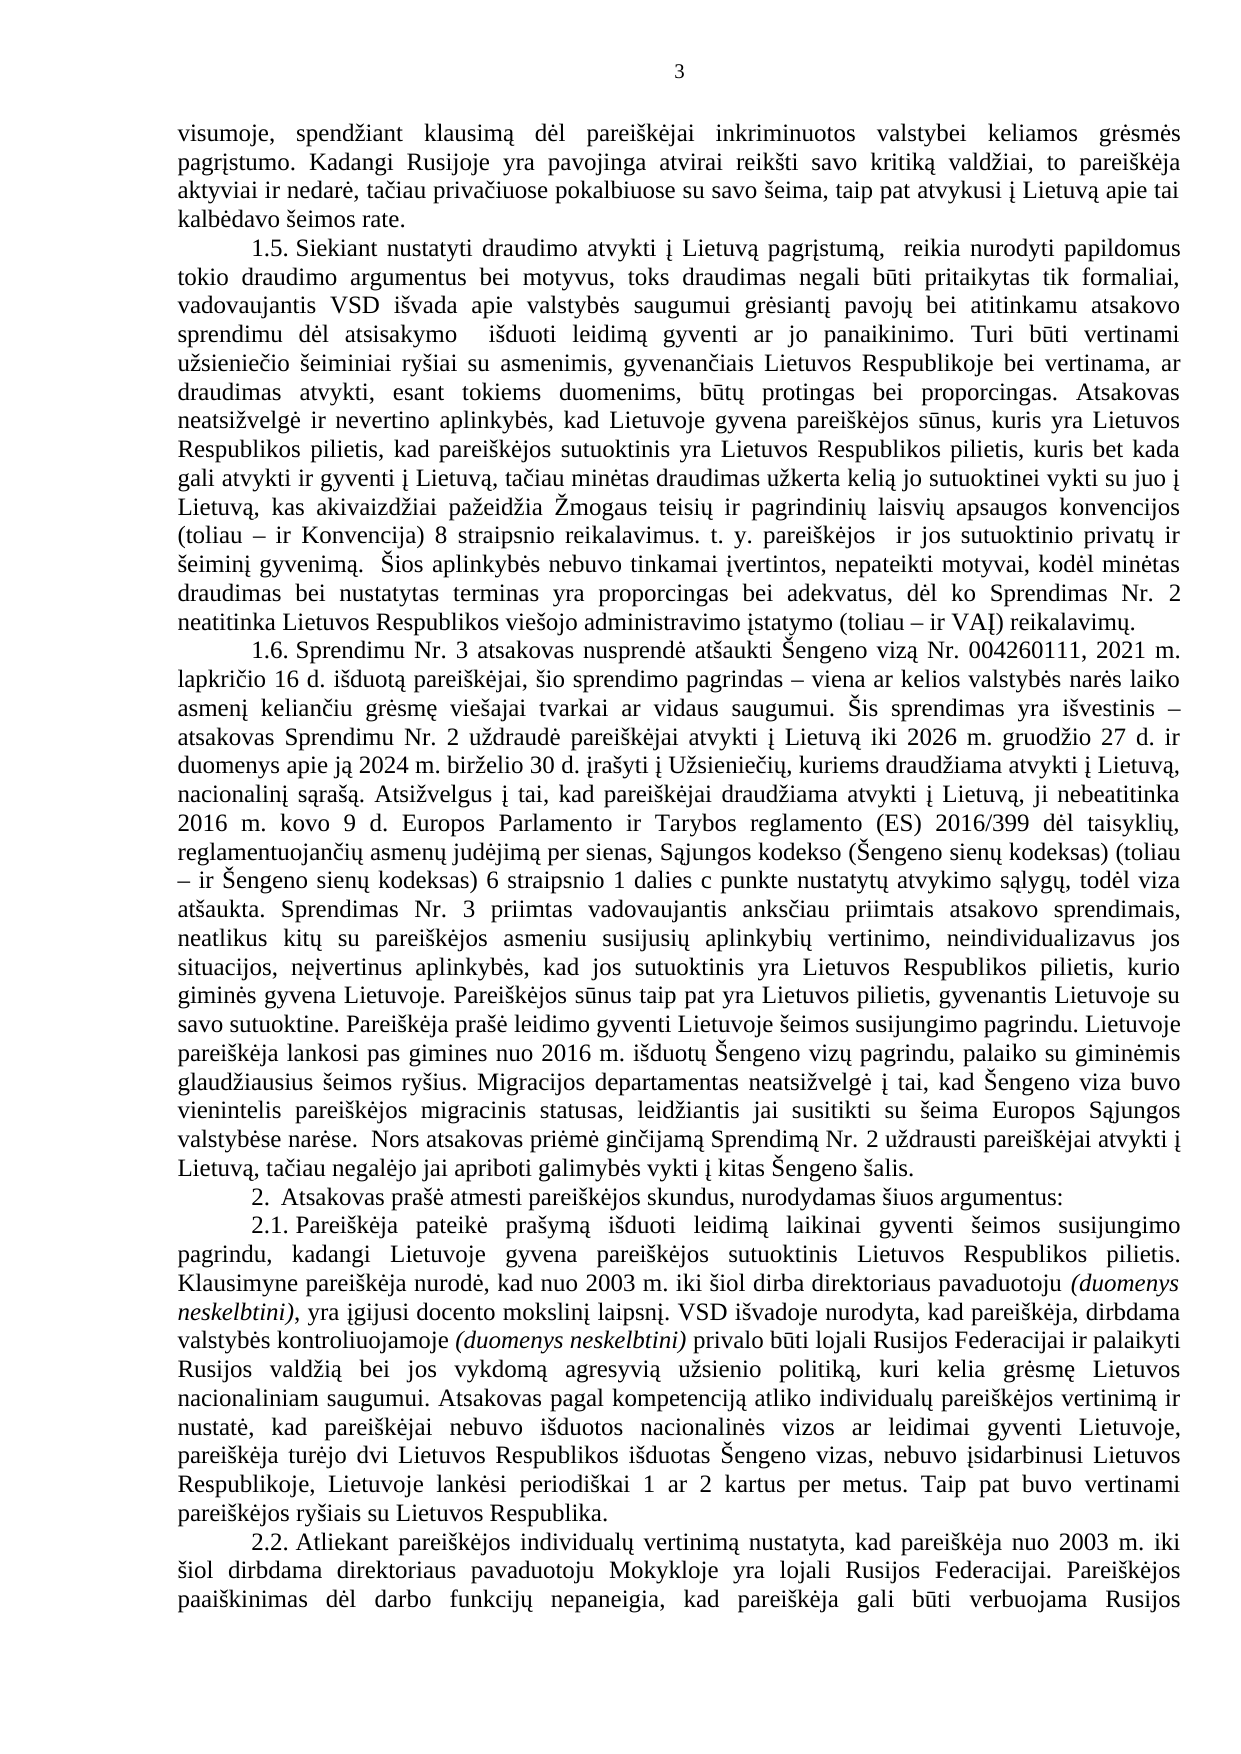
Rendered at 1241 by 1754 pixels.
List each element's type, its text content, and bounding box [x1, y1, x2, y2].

text 1.5. Siekiant nustatyti draudimo atvykti į Lietuvą pagrįstumą, reikia nurodyti papildomus tokio draudimo argumentus bei motyvus, toks draudimas negali būti pritaikytas tik formaliai, vadovaujantis VSD išvada apie valstybės saugumui grėsiantį pavojų bei atitinkamu atsakovo sprendimu dėl atsisakymo išduoti leidimą gyventi ar jo panaikinimo. Turi būti vertinami užsieniečio šeiminiai ryšiai su asmenimis, gyvenančiais Lietuvos Respublikoje bei vertinama, ar draudimas atvykti, esant tokiems duomenims, būtų protingas bei proporcingas. Atsakovas neatsižvelgė ir nevertino aplinkybės, kad Lietuvoje gyvena pareiškėjos sūnus, kuris yra Lietuvos Respublikos pilietis, kad pareiškėjos sutuoktinis yra Lietuvos Respublikos pilietis, kuris bet kada gali atvykti ir gyventi į Lietuvą, tačiau minėtas draudimas užkerta kelią jo sutuoktinei vykti su juo į Lietuvą, kas akivaizdžiai pažeidžia Žmogaus teisių ir pagrindinių laisvių apsaugos konvencijos (toliau – ir Konvencija) 8 straipsnio reikalavimus. t. y. pareiškėjos ir jos sutuoktinio privatų ir šeiminį gyvenimą. Šios aplinkybės nebuvo tinkamai įvertintos, nepateikti motyvai, kodėl minėtas draudimas bei nustatytas terminas yra proporcingas bei adekvatus, dėl ko Sprendimas Nr. 2 neatitinka Lietuvos Respublikos viešojo administravimo įstatymo (toliau – ir VAĮ) reikalavimų. [177, 233, 1181, 636]
text visumoje, spendžiant klausimą dėl pareiškėjai inkriminuotos valstybei keliamos grėsmės pagrįstumo. Kadangi Rusijoje yra pavojinga atvirai reikšti savo kritiką valdžiai, to pareiškėja aktyviai ir nedarė, tačiau privačiuose pokalbiuose su savo šeima, taip pat atvykusi į Lietuvą apie tai kalbėdavo šeimos rate. [177, 118, 1181, 233]
text 1.6. Sprendimu Nr. 3 atsakovas nusprendė atšaukti Šengeno vizą Nr. 004260111, 2021 m. lapkričio 16 d. išduotą pareiškėjai, šio sprendimo pagrindas – viena ar kelios valstybės narės laiko asmenį keliančiu grėsmę viešajai tvarkai ar vidaus saugumui. Šis sprendimas yra išvestinis – atsakovas Sprendimu Nr. 2 uždraudė pareiškėjai atvykti į Lietuvą iki 2026 m. gruodžio 27 d. ir duomenys apie ją 2024 m. birželio 30 d. įrašyti į Užsieniečių, kuriems draudžiama atvykti į Lietuvą, nacionalinį sąrašą. Atsižvelgus į tai, kad pareiškėjai draudžiama atvykti į Lietuvą, ji nebeatitinka 2016 m. kovo 9 d. Europos Parlamento ir Tarybos reglamento (ES) 2016/399 dėl taisyklių, reglamentuojančių asmenų judėjimą per sienas, Sąjungos kodekso (Šengeno sienų kodeksas) (toliau – ir Šengeno sienų kodeksas) 6 straipsnio 1 dalies c punkte nustatytų atvykimo sąlygų, todėl viza atšaukta. Sprendimas Nr. 3 priimtas vadovaujantis anksčiau priimtais atsakovo sprendimais, neatlikus kitų su pareiškėjos asmeniu susijusių aplinkybių vertinimo, neindividualizavus jos situacijos, neįvertinus aplinkybės, kad jos sutuoktinis yra Lietuvos Respublikos pilietis, kurio giminės gyvena Lietuvoje. Pareiškėjos sūnus taip pat yra Lietuvos pilietis, gyvenantis Lietuvoje su savo sutuoktine. Pareiškėja prašė leidimo gyventi Lietuvoje šeimos susijungimo pagrindu. Lietuvoje pareiškėja lankosi pas gimines nuo 2016 m. išduotų Šengeno vizų pagrindu, palaiko su giminėmis glaudžiausius šeimos ryšius. Migracijos departamentas neatsižvelgė į tai, kad Šengeno viza buvo vienintelis pareiškėjos migracinis statusas, leidžiantis jai susitikti su šeima Europos Sąjungos valstybėse narėse. Nors atsakovas priėmė ginčijamą Sprendimą Nr. 2 uždrausti pareiškėjai atvykti į Lietuvą, tačiau negalėjo jai apriboti galimybės vykti į kitas Šengeno šalis. [177, 636, 1181, 1182]
text 2.2. Atliekant pareiškėjos individualų vertinimą nustatyta, kad pareiškėja nuo 2003 m. iki šiol dirbdama direktoriaus pavaduotoju Mokykloje yra lojali Rusijos Federacijai. Pareiškėjos paaiškinimas dėl darbo funkcijų nepaneigia, kad pareiškėja gali būti verbuojama Rusijos [177, 1527, 1181, 1613]
text 2. Atsakovas prašė atmesti pareiškėjos skundus, nurodydamas šiuos argumentus: [177, 1182, 1181, 1211]
text 2.1. Pareiškėja pateikė prašymą išduoti leidimą laikinai gyventi šeimos susijungimo pagrindu, kadangi Lietuvoje gyvena pareiškėjos sutuoktinis Lietuvos Respublikos pilietis. Klausimyne pareiškėja nurodė, kad nuo 2003 m. iki šiol dirba direktoriaus pavaduotoju (duomenys neskelbtini), yra įgijusi docento mokslinį laipsnį. VSD išvadoje nurodyta, kad pareiškėja, dirbdama valstybės kontroliuojamoje (duomenys neskelbtini) privalo būti lojali Rusijos Federacijai ir palaikyti Rusijos valdžią bei jos vykdomą agresyvią užsienio politiką, kuri kelia grėsmę Lietuvos nacionaliniam saugumui. Atsakovas pagal kompetenciją atliko individualų pareiškėjos vertinimą ir nustatė, kad pareiškėjai nebuvo išduotos nacionalinės vizos ar leidimai gyventi Lietuvoje, pareiškėja turėjo dvi Lietuvos Respublikos išduotas Šengeno vizas, nebuvo įsidarbinusi Lietuvos Respublikoje, Lietuvoje lankėsi periodiškai 1 ar 2 kartus per metus. Taip pat buvo vertinami pareiškėjos ryšiais su Lietuvos Respublika. [177, 1211, 1181, 1527]
